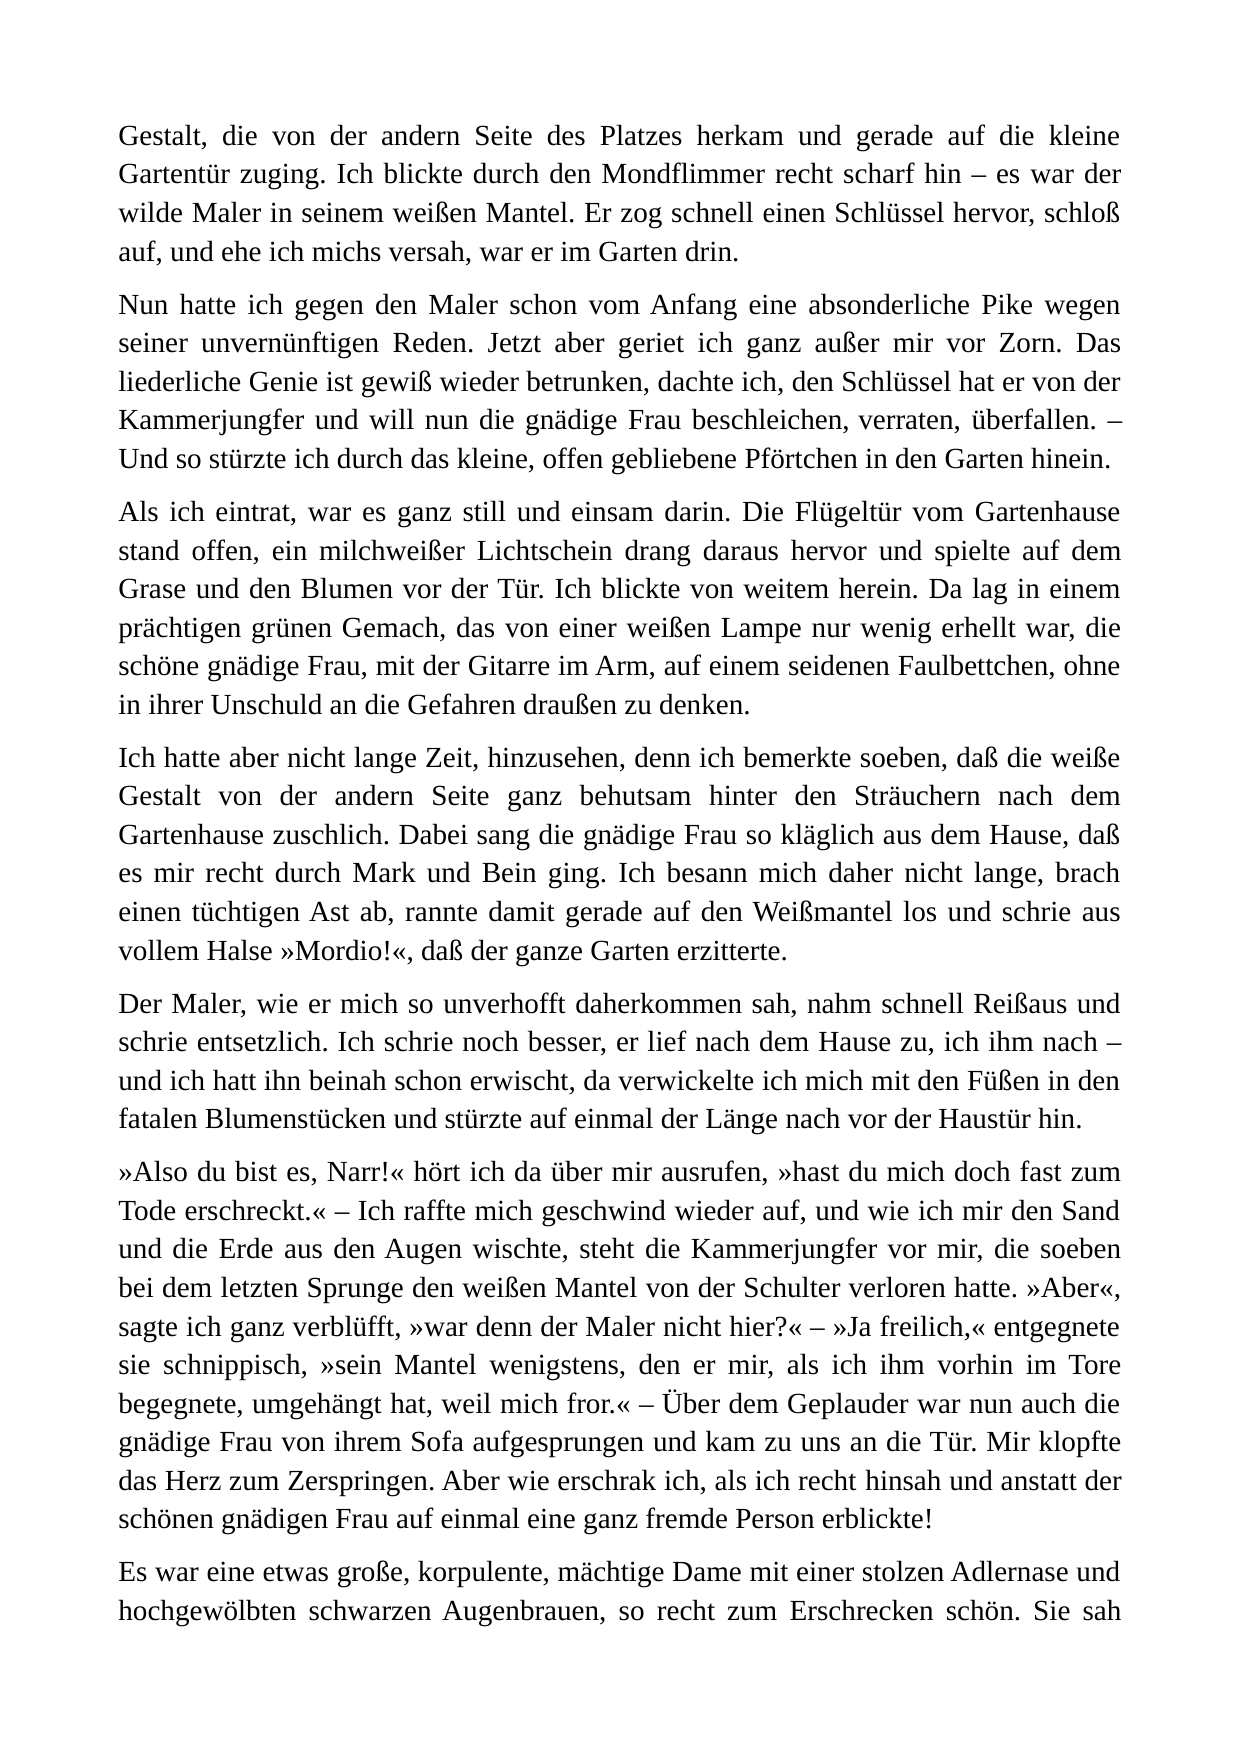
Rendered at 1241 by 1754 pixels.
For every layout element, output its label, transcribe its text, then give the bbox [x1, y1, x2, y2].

text Der Maler, wie er mich so unverhofft daherkommen sah, nahm schnell Reißaus und schrie entsetzlich. Ich schrie noch besser, er lief nach dem Hause zu, ich ihm nach – und ich hatt ihn beinah schon erwischt, da verwickelte ich mich mit den Füßen in den fatalen Blumenstücken und stürzte auf einmal der Länge nach vor der Haustür hin. [118, 986, 1122, 1135]
text Es war eine etwas große, korpulente, mächtige Dame mit einer stolzen Adlernase und hochgewölbten schwarzen Augenbrauen, so recht zum Erschrecken schön. Sie sah [118, 1554, 1122, 1627]
text »Also du bist es, Narr!« hört ich da über mir ausrufen, »hast du mich doch fast zum Tode erschreckt.« – Ich raffte mich geschwind wieder auf, und wie ich mir den Sand und die Erde aus den Augen wischte, steht die Kammerjungfer vor mir, die soeben bei dem letzten Sprunge den weißen Mantel von der Schulter verloren hatte. »Aber«, sagte ich ganz verblüfft, »war denn der Maler nicht hier?« – »Ja freilich,« entgegnete sie schnippisch, »sein Mantel wenigstens, den er mir, als ich ihm vorhin im Tore begegnete, umgehängt hat, weil mich fror.« – Über dem Geplauder war nun auch die gnädige Frau von ihrem Sofa aufgesprungen und kam zu uns an die Tür. Mir klopfte das Herz zum Zerspringen. Aber wie erschrak ich, als ich recht hinsah und anstatt der schönen gnädigen Frau auf einmal eine ganz fremde Person erblickte! [118, 1154, 1122, 1535]
text Nun hatte ich gegen den Maler schon vom Anfang eine absonderliche Pike wegen seiner unvernünftigen Reden. Jetzt aber geriet ich ganz außer mir vor Zorn. Das liederliche Genie ist gewiß wieder betrunken, dachte ich, den Schlüssel hat er von der Kammerjungfer und will nun die gnädige Frau beschleichen, verraten, überfallen. – Und so stürzte ich durch das kleine, offen gebliebene Pförtchen in den Garten hinein. [118, 287, 1122, 474]
text Als ich eintrat, war es ganz still und einsam darin. Die Flügeltür vom Gartenhause stand offen, ein milchweißer Lichtschein drang daraus hervor und spielte auf dem Grase und den Blumen vor der Tür. Ich blickte von weitem herein. Da lag in einem prächtigen grünen Gemach, das von einer weißen Lampe nur wenig erhellt war, die schöne gnädige Frau, mit der Gitarre im Arm, auf einem seidenen Faulbettchen, ohne in ihrer Unschuld an die Gefahren draußen zu denken. [118, 494, 1122, 720]
text Gestalt, die von der andern Seite des Platzes herkam und gerade auf die kleine Gartentür zuging. Ich blickte durch den Mondflimmer recht scharf hin – es war der wilde Maler in seinem weißen Mantel. Er zog schnell einen Schlüssel hervor, schloß auf, und ehe ich michs versah, war er im Garten drin. [118, 118, 1122, 267]
text Ich hatte aber nicht lange Zeit, hinzusehen, denn ich bemerkte soeben, daß die weiße Gestalt von der andern Seite ganz behutsam hinter den Sträuchern nach dem Gartenhause zuschlich. Dabei sang die gnädige Frau so kläglich aus dem Hause, daß es mir recht durch Mark und Bein ging. Ich besann mich daher nicht lange, brach einen tüchtigen Ast ab, rannte damit gerade auf den Weißmantel los und schrie aus vollem Halse »Mordio!«, daß der ganze Garten erzitterte. [118, 740, 1122, 966]
